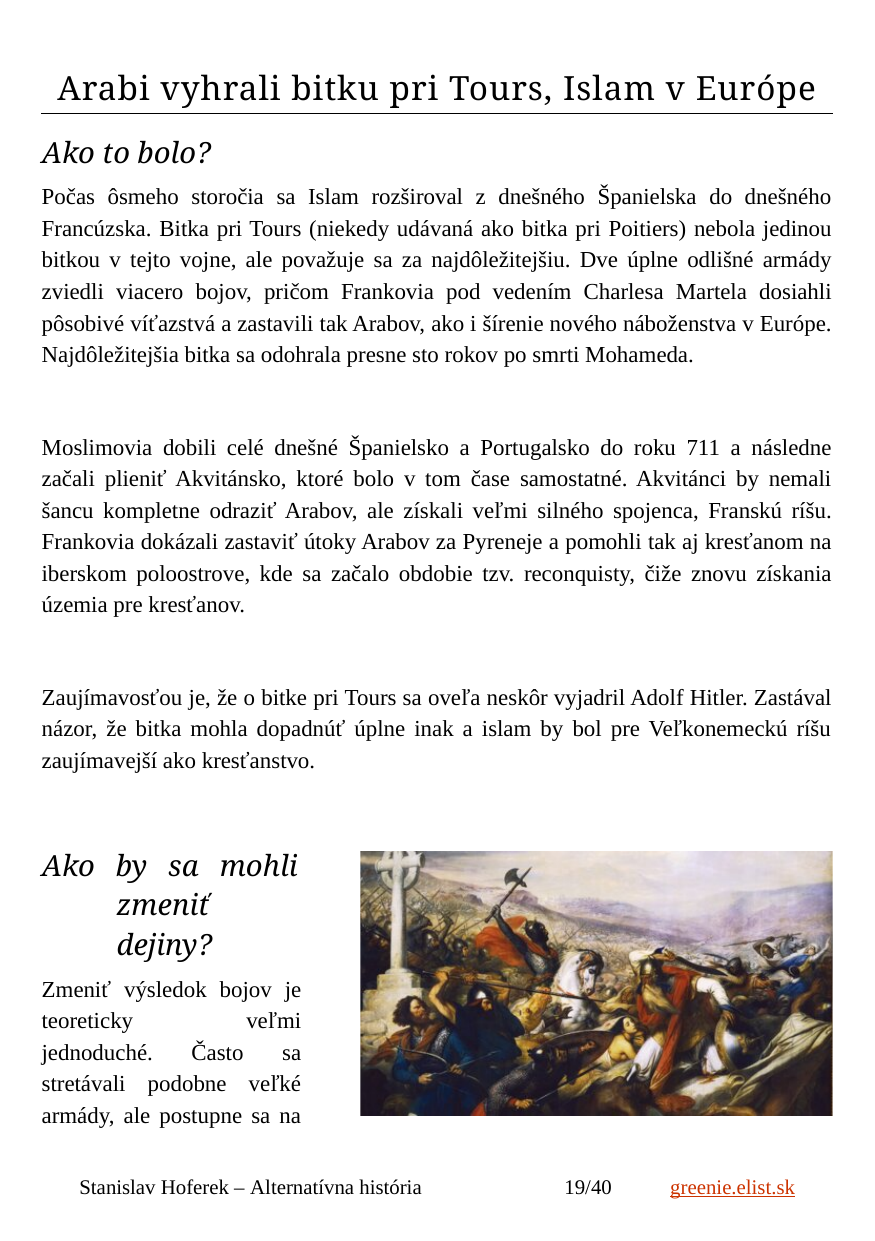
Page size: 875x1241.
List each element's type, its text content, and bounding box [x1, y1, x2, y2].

subtitle Arabi vyhrali bitku pri Tours, Islam v Európe [41, 62, 833, 113]
text Moslimovia dobili celé dnešné Španielsko a Portugalsko do roku 711 a následne začali plieniť Akvitánsko, ktoré bolo v tom čase samostatné. Akvitánci by nemali šancu kompletne odraziť Arabov, ale získali veľmi silného spojenca, Franskú ríšu. Frankovia dokázali zastaviť útoky Arabov za Pyreneje a pomohli tak aj kresťanom na iberskom poloostrove, kde sa začalo obdobie tzv. reconquisty, čiže znovu získania územia pre kresťanov. [41, 433, 833, 618]
picture [360, 851, 833, 1116]
text Počas ôsmeho storočia sa Islam rozširoval z dnešného Španielska do dnešného Francúzska. Bitka pri Tours (niekedy udávaná ako bitka pri Poitiers) nebola jedinou bitkou v tejto vojne, ale považuje sa za najdôležitejšiu. Dve úplne odlišné armády zviedli viacero bojov, pričom Frankovia pod vedením Charlesa Martela dosiahli pôsobivé víťazstvá a zastavili tak Arabov, ako i šírenie nového náboženstva v Európe. Najdôležitejšia bitka sa odohrala presne sto rokov po smrti Mohameda. [41, 183, 833, 368]
text Zmeniť výsledok bojov je teoreticky veľmi jednoduché. Často sa stretávali podobne veľké armády, ale postupne sa na [41, 976, 833, 1128]
subtitle Ako to bolo? [41, 132, 833, 172]
text Zaujímavosťou je, že o bitke pri Tours sa oveľa neskôr vyjadril Adolf Hitler. Zastával názor, že bitka mohla dopadnúť úplne inak a islam by bol pre Veľkonemeckú ríšu zaujímavejší ako kresťanstvo. [41, 684, 833, 773]
subtitle Ako by sa mohli zmeniť dejiny? [41, 845, 833, 964]
